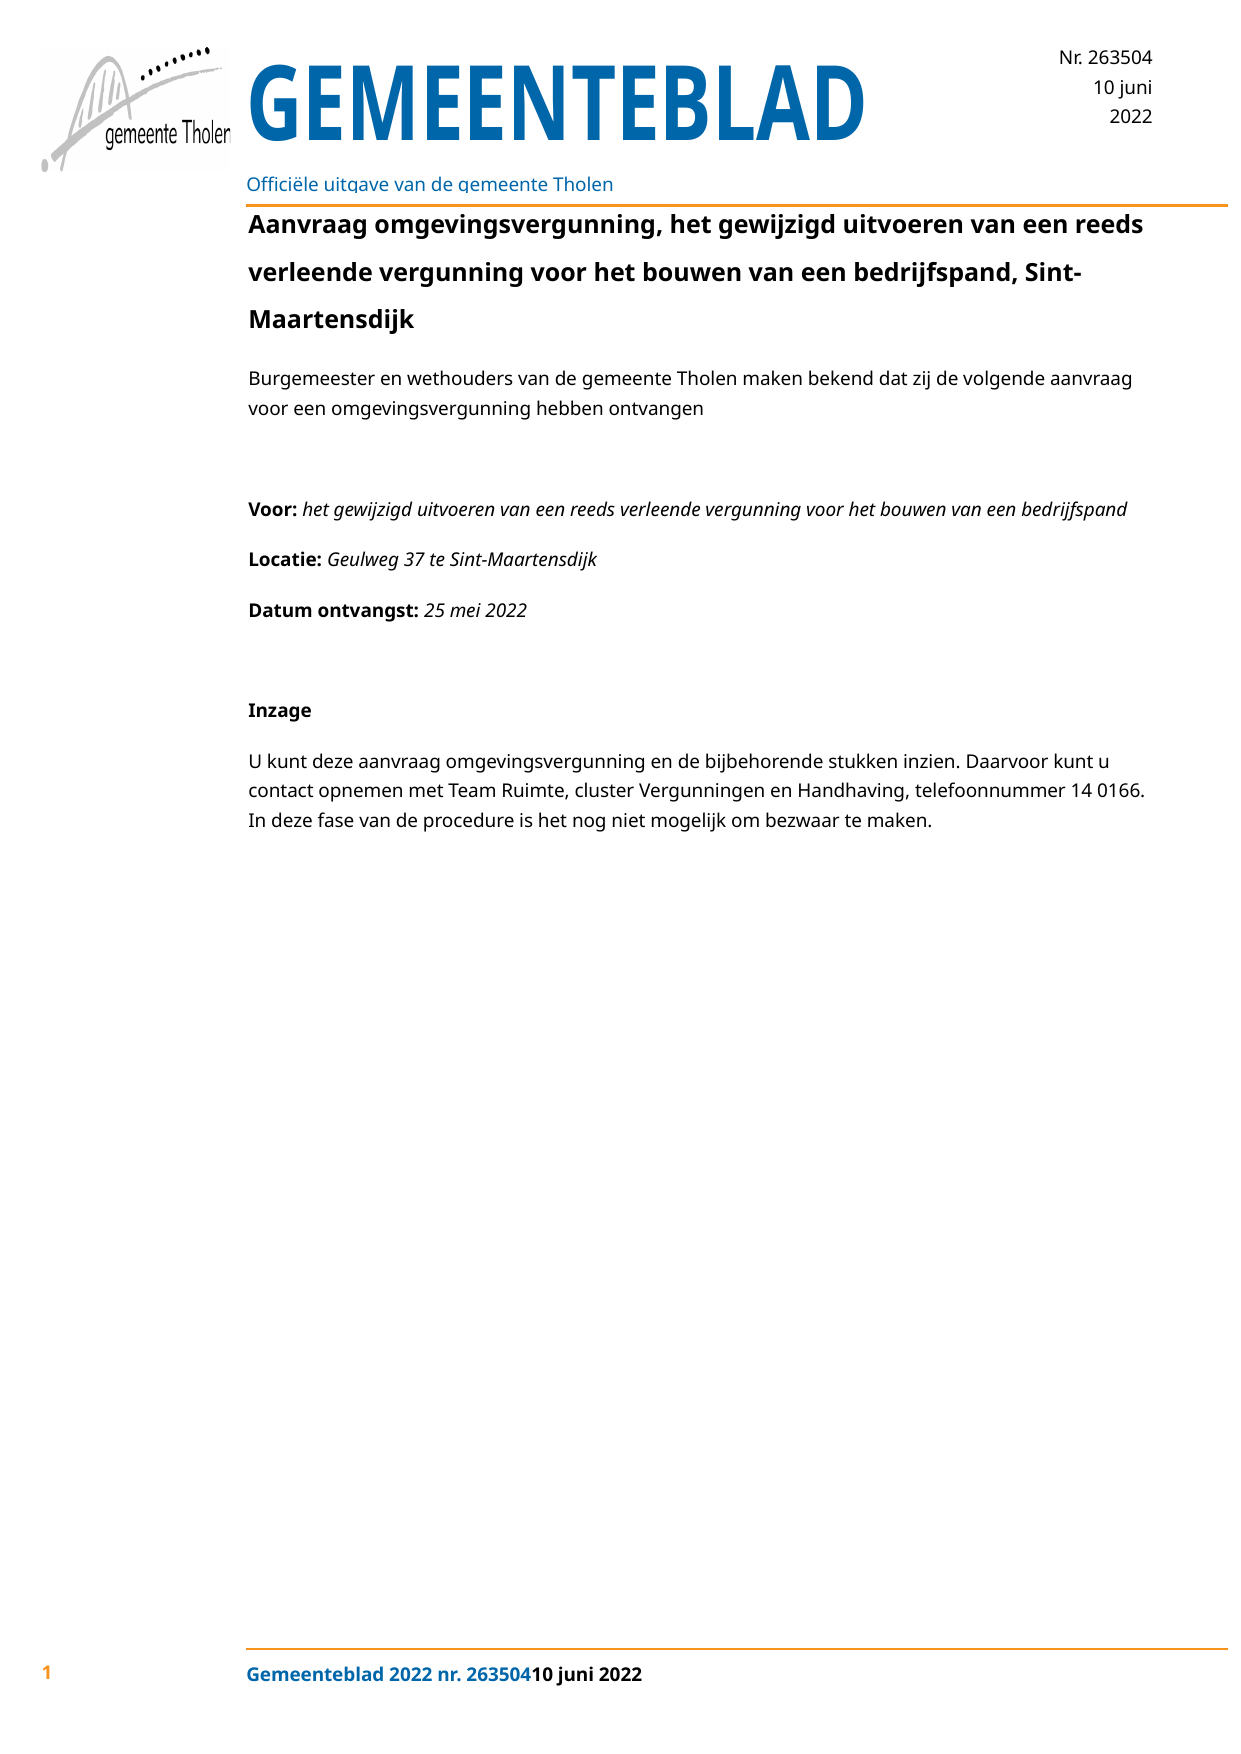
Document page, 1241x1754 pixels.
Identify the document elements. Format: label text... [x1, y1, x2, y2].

text U kunt deze aanvraag omgevingsvergunning en de bijbehorende stukken inzien. Daarvoor kunt u contact opnemen met Team Ruimte, cluster Vergunningen en Handhaving, telefoonnummer 14 0166. In deze fase van de procedure is het nog niet mogelijk om bezwaar te maken. [248, 748, 1152, 833]
text Burgemeester en wethouders van de gemeente Tholen maken bekend dat zij de volgende aanvraag voor een omgevingsvergunning hebben ontvangen [248, 366, 1152, 421]
text Aanvraag omgevingsvergunning, het gewijzigd uitvoeren van een reeds verleende vergunning voor het bouwen van een bedrijfspand, Sint-Maartensdijk [248, 207, 1152, 336]
picture [41, 47, 231, 172]
text Voor: het gewijzigd uitvoeren van een reeds verleende vergunning voor het bouwen van een bedrijfspand [248, 496, 1152, 522]
text Inzage [248, 698, 1152, 723]
text Datum ontvangst: 25 mei 2022 [248, 597, 1152, 622]
text Locatie: Geulweg 37 te Sint-Maartensdijk [248, 546, 1152, 572]
